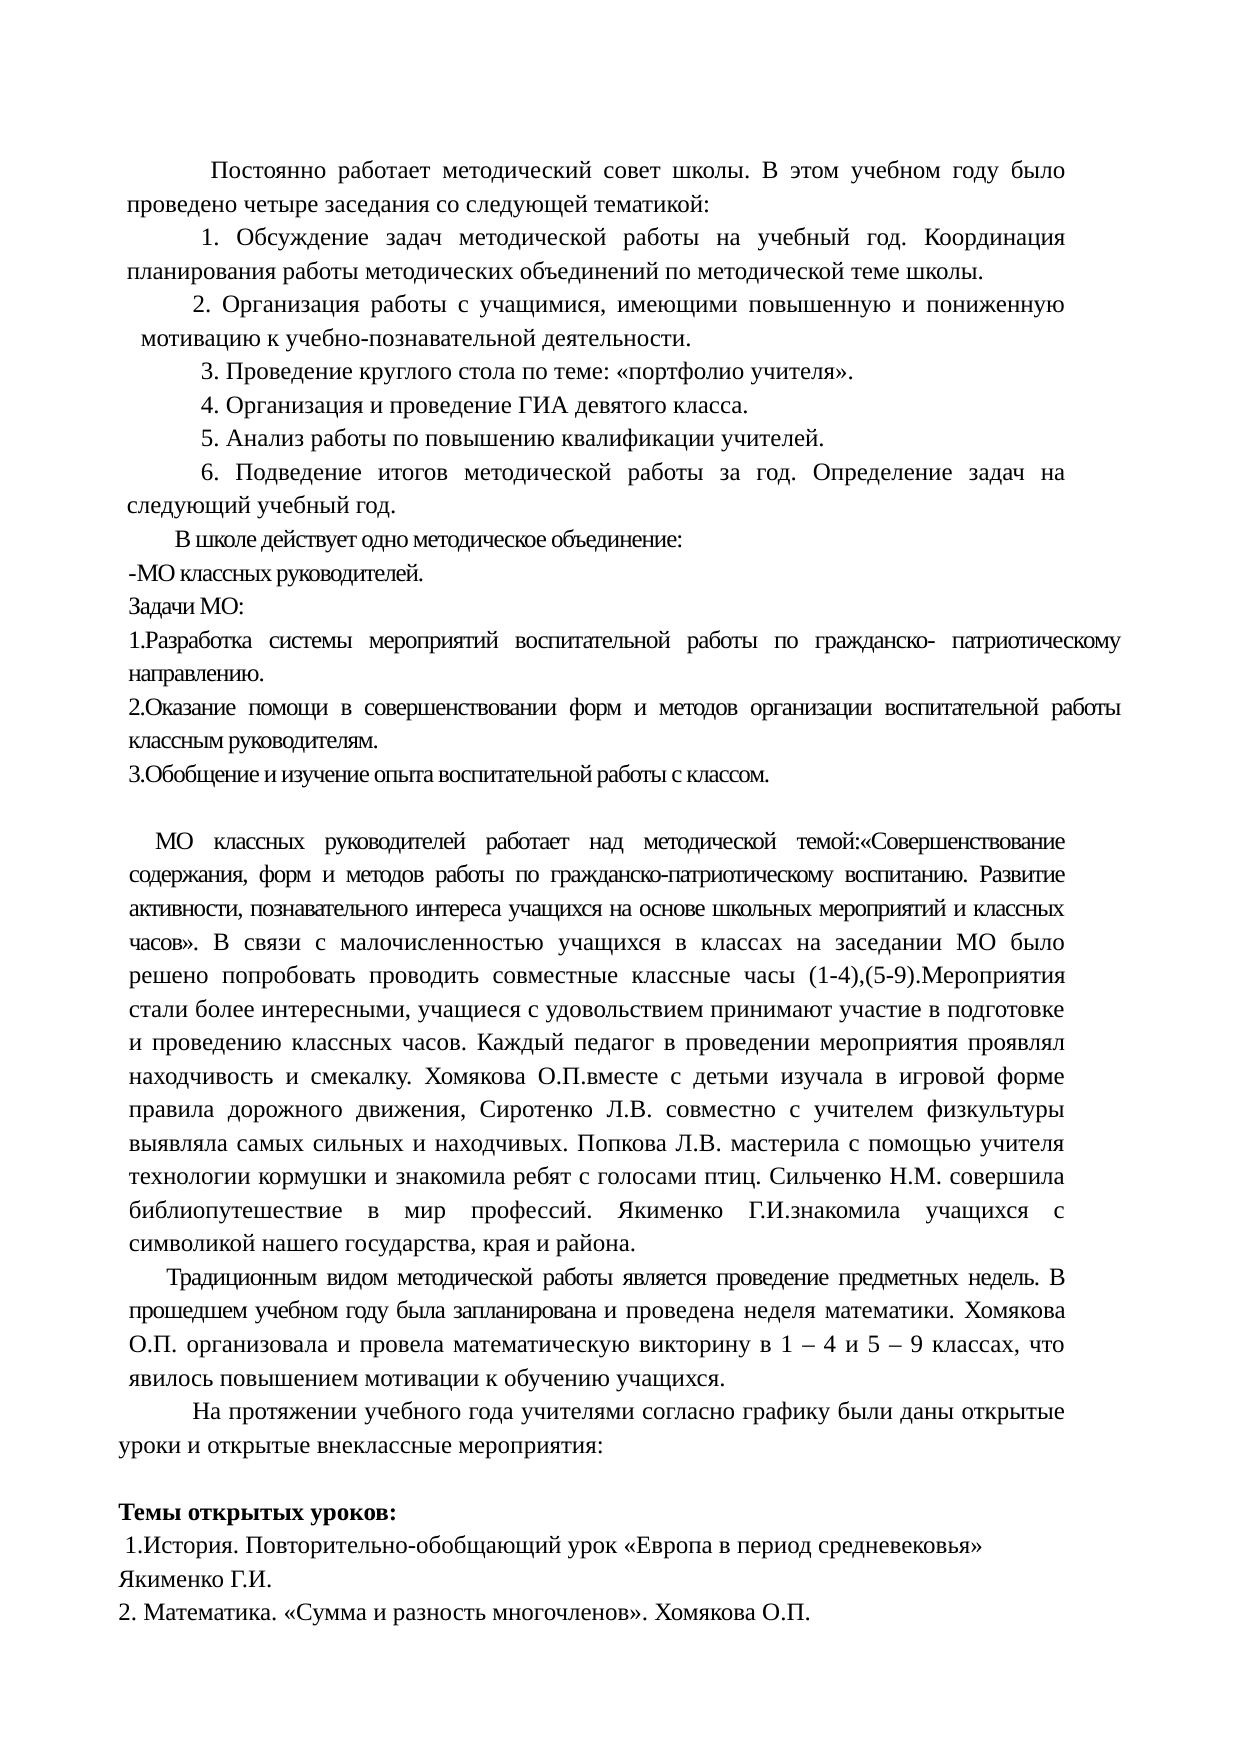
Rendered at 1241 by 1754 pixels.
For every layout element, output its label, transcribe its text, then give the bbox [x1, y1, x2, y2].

text Задачи МО: [128, 588, 1122, 621]
text 1.Разработка системы мероприятий воспитательной работы по гражданско- патриотическому направлению. [128, 621, 1122, 688]
text Постоянно работает методический совет школы. В этом учебном году было проведено четыре заседания со следующей тематикой: [127, 152, 1066, 219]
text МО классных руководителей работает над методической темой:«Совершенствование содержания, форм и методов работы по гражданско-патриотическому воспитанию. Развитие активности, познавательного интереса учащихся на основе школьных мероприятий и классных часов». В связи с малочисленностью учащихся в классах на заседании МО было решено попробовать проводить совместные классные часы (1-4),(5-9).Мероприятия стали более интересными, учащиеся с удовольствием принимают участие в подготовке и проведению классных часов. Каждый педагог в проведении мероприятия проявлял находчивость и смекалку. Хомякова О.П.вместе с детьми изучала в игровой форме правила дорожного движения, Сиротенко Л.В. совместно с учителем физкультуры выявляла самых сильных и находчивых. Попкова Л.В. мастерила с помощью учителя технологии кормушки и знакомила ребят с голосами птиц. Сильченко Н.М. совершила библиопутешествие в мир профессий. Якименко Г.И.знакомила учащихся с символикой нашего государства, края и района. [129, 822, 1066, 1258]
text 1. Обсуждение задач методической работы на учебный год. Координация планирования работы методических объединений по методической теме школы. [127, 219, 1066, 286]
text 4. Организация и проведение ГИА девятого класса. [127, 386, 1066, 420]
text Якименко Г.И. [118, 1560, 1066, 1594]
text 1.История. Повторительно-обобщающий урок «Европа в период средневековья» [118, 1527, 1066, 1560]
text В школе действует одно методическое объединение: [118, 521, 1066, 554]
text 2.Оказание помощи в совершенствовании форм и методов организации воспитательной работы классным руководителям. [128, 688, 1122, 755]
text Традиционным видом методической работы является проведение предметных недель. В прошедшем учебном году была запланирована и проведена неделя математики. Хомякова О.П. организовала и провела математическую викторину в 1 – 4 и 5 – 9 классах, что явилось повышением мотивации к обучению учащихся. [129, 1258, 1066, 1393]
list МО классных руководителей. [128, 554, 1122, 588]
text 3. Проведение круглого стола по теме: «портфолио учителя». [127, 353, 1066, 386]
text На протяжении учебного года учителями согласно графику были даны открытые уроки и открытые внеклассные мероприятия: [118, 1393, 1066, 1460]
text 5. Анализ работы по повышению квалификации учителей. [127, 420, 1066, 453]
text Темы открытых уроков: [118, 1493, 1066, 1527]
text 6. Подведение итогов методической работы за год. Определение задач на следующий учебный год. [127, 453, 1066, 521]
text 3.Обобщение и изучение опыта воспитательной работы с классом. [128, 755, 1122, 789]
text 2. Организация работы с учащимися, имеющими повышенную и пониженную мотивацию к учебно-познавательной деятельности. [141, 286, 1066, 353]
text 2. Математика. «Сумма и разность многочленов». Хомякова О.П. [118, 1594, 1066, 1627]
